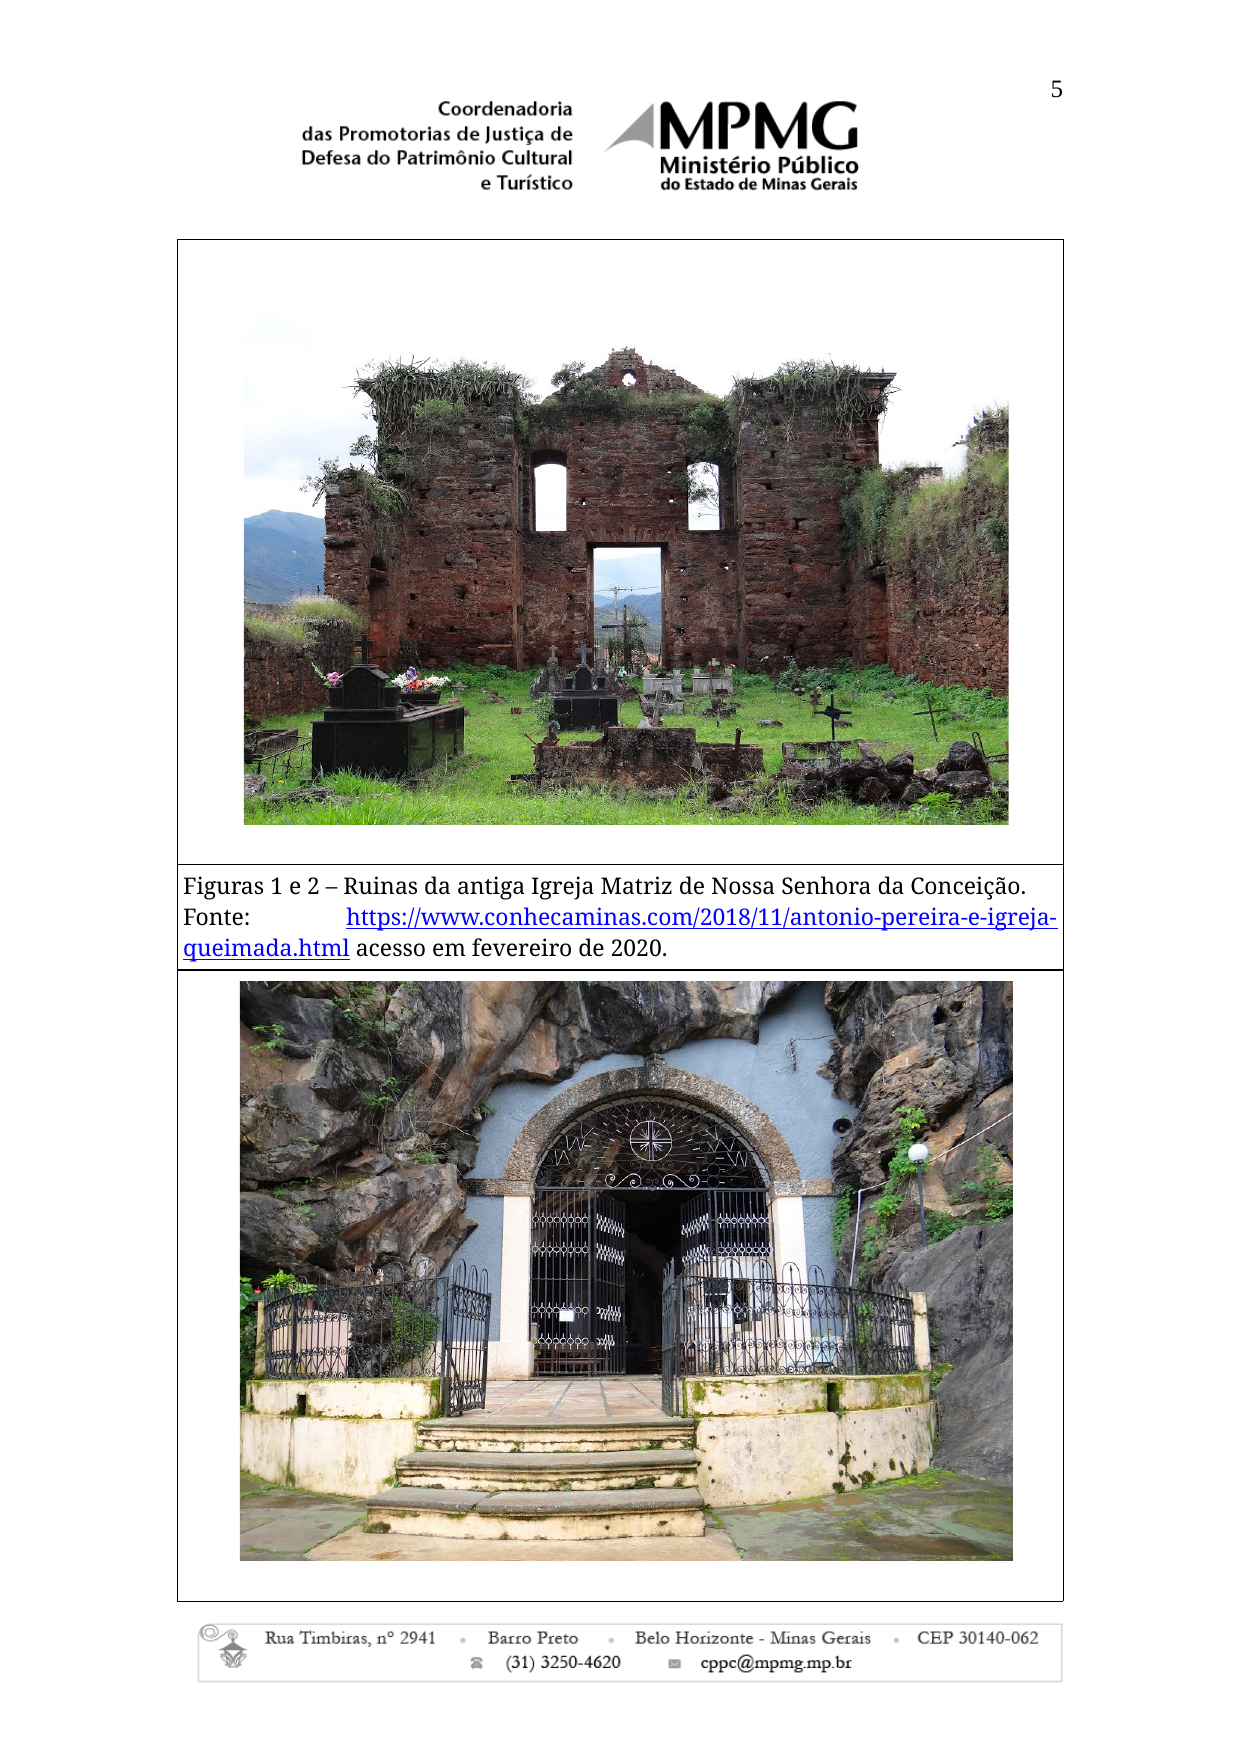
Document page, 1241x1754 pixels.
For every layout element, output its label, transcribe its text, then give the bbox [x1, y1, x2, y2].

picture [239, 981, 1013, 1561]
table_cell [178, 240, 1063, 864]
table_header [178, 971, 1063, 1601]
picture [186, 1615, 1073, 1689]
picture [243, 250, 1009, 825]
table_cell Figuras 1 e 2 – Ruinas da antiga Igreja Matriz de Nossa Senhora da Conceição. Fonte: https://www.conhecaminas.com/2018/11/antonio-pereira-e-igreja-queimada.html acesso em fevereiro de 2020. [178, 865, 1063, 969]
picture [177, 73, 1053, 207]
